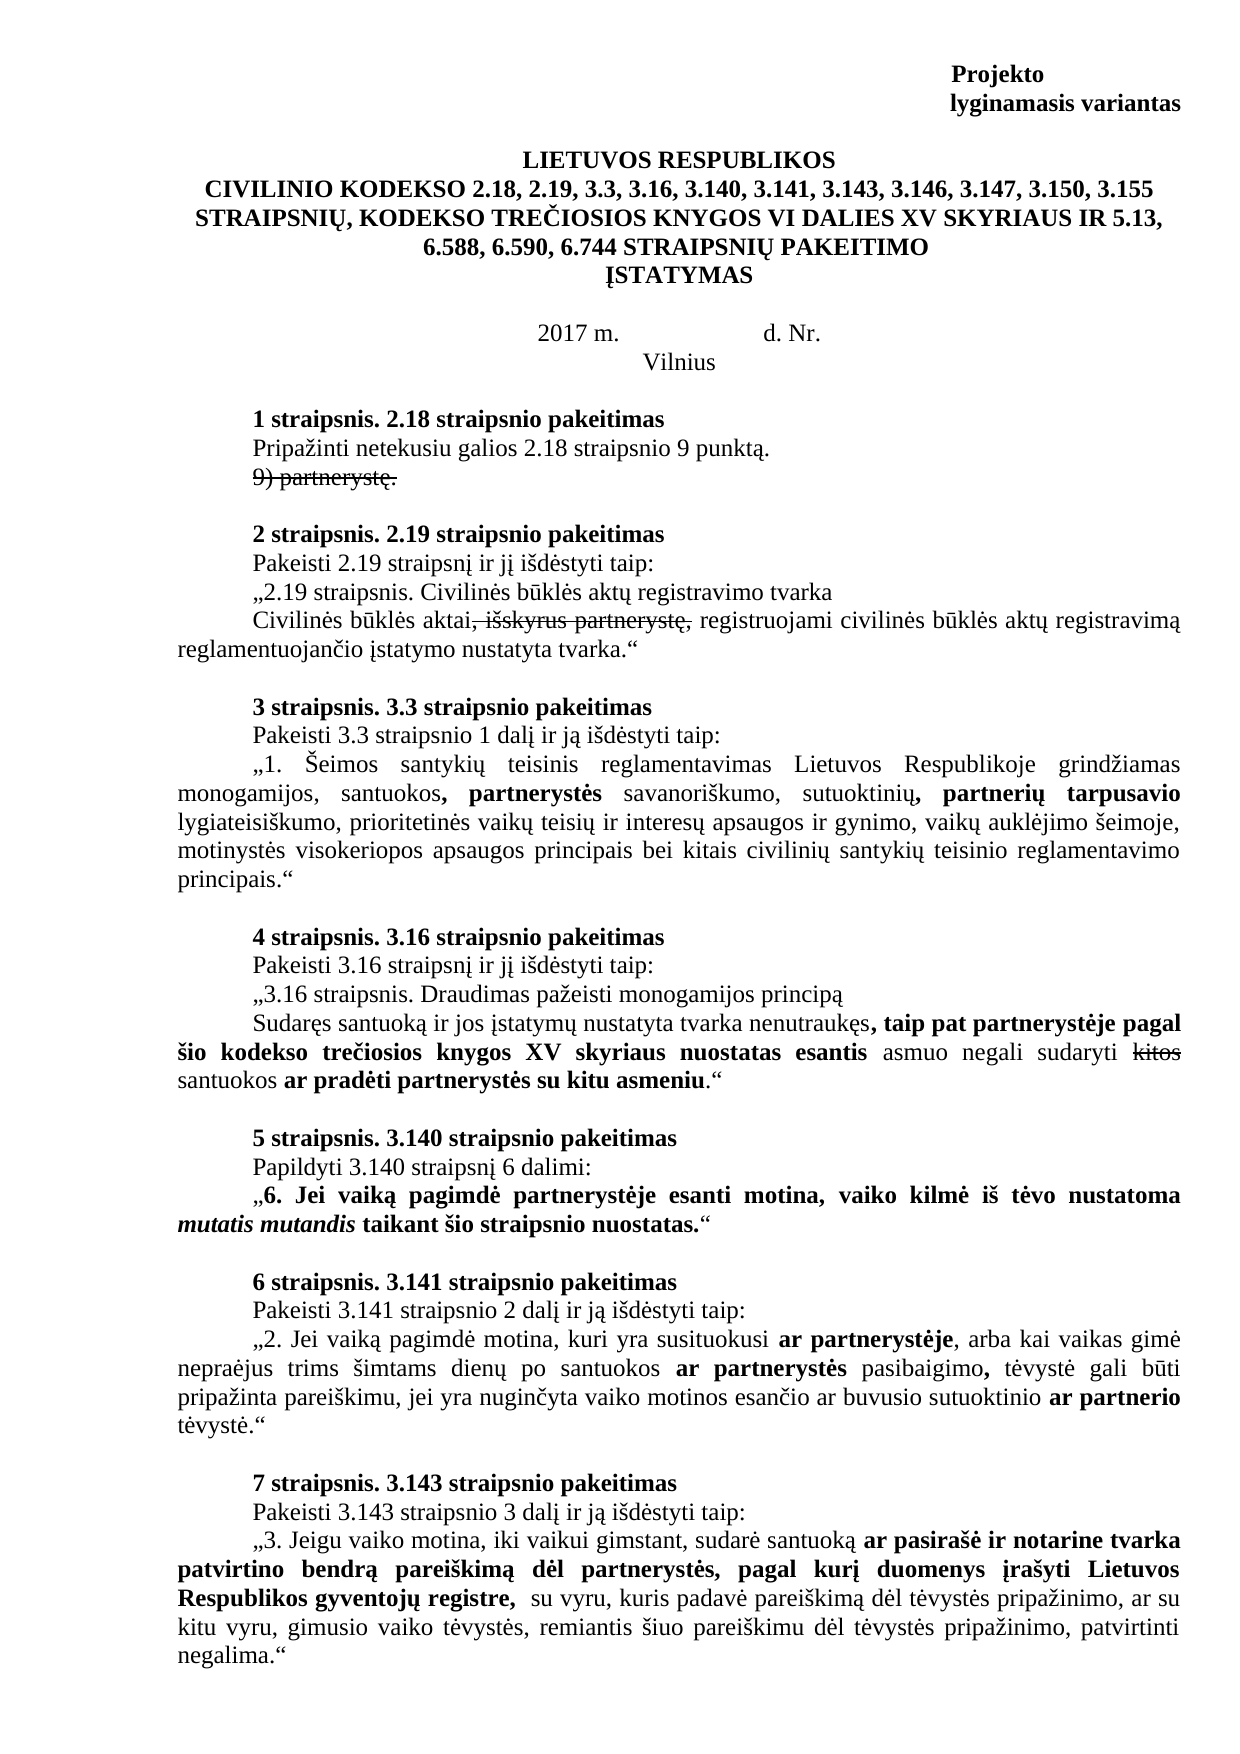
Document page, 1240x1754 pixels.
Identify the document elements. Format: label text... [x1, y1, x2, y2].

text „3.16 straipsnis. Draudimas pažeisti monogamijos principą [177, 979, 1181, 1008]
text „3. Jeigu vaiko motina, iki vaikui gimstant, sudarė santuoką ar pasirašė ir notarine tvarka patvirtino bendrą pareiškimą dėl partnerystės, pagal kurį duomenys įrašyti Lietuvos Respublikos gyventojų registre, su vyru, kuris padavė pareiškimą dėl tėvystės pripažinimo, ar su kitu vyru, gimusio vaiko tėvystės, remiantis šiuo pareiškimu dėl tėvystės pripažinimo, patvirtinti negalima.“ [177, 1525, 1181, 1669]
text 9) partnerystę. [177, 462, 1181, 490]
text Projekto [927, 59, 1181, 88]
text „6. Jei vaiką pagimdė partnerystėje esanti motina, vaiko kilmė iš tėvo nustatoma mutatis mutandis taikant šio straipsnio nuostatas.“ [177, 1180, 1181, 1238]
text Pakeisti 3.3 straipsnio 1 dalį ir ją išdėstyti taip: [177, 720, 1181, 749]
text 7 straipsnis. 3.143 straipsnio pakeitimas [177, 1468, 1181, 1497]
text 6 straipsnis. 3.141 straipsnio pakeitimas [177, 1267, 1181, 1295]
text lyginamasis variantas [177, 88, 1181, 117]
text CIVILINIO KODEKSO 2.18, 2.19, 3.3, 3.16, 3.140, 3.141, 3.143, 3.146, 3.147, 3.150, 3.155 STRAIPSNIŲ, KODEKSO TREČIOSIOS KNYGOS VI DALIES XV SKYRIAUS IR 5.13, 6.588, 6.590, 6.744 STRAIPSNIŲ PAKEITIMO [177, 174, 1181, 260]
text 2 straipsnis. 2.19 straipsnio pakeitimas [177, 519, 1181, 548]
text Pakeisti 2.19 straipsnį ir jį išdėstyti taip: [177, 548, 1181, 577]
text Vilnius [177, 347, 1181, 375]
text Pakeisti 3.143 straipsnio 3 dalį ir ją išdėstyti taip: [177, 1497, 1181, 1525]
text Pakeisti 3.16 straipsnį ir jį išdėstyti taip: [177, 950, 1181, 979]
text „2.19 straipsnis. Civilinės būklės aktų registravimo tvarka [177, 577, 1181, 605]
text „2. Jei vaiką pagimdė motina, kuri yra susituokusi ar partnerystėje, arba kai vaikas gimė nepraėjus trims šimtams dienų po santuokos ar partnerystės pasibaigimo, tėvystė gali būti pripažinta pareiškimu, jei yra nuginčyta vaiko motinos esančio ar buvusio sutuoktinio ar partnerio tėvystė.“ [177, 1324, 1181, 1439]
text „1. Šeimos santykių teisinis reglamentavimas Lietuvos Respublikoje grindžiamas monogamijos, santuokos, partnerystės savanoriškumo, sutuoktinių, partnerių tarpusavio lygiateisiškumo, prioritetinės vaikų teisių ir interesų apsaugos ir gynimo, vaikų auklėjimo šeimoje, motinystės visokeriopos apsaugos principais bei kitais civilinių santykių teisinio reglamentavimo principais.“ [177, 749, 1181, 893]
text 5 straipsnis. 3.140 straipsnio pakeitimas [177, 1123, 1181, 1152]
text ĮSTATYMAS [177, 260, 1181, 289]
text Papildyti 3.140 straipsnį 6 dalimi: [177, 1152, 1181, 1180]
text 1 straipsnis. 2.18 straipsnio pakeitimas [177, 404, 1181, 433]
text Civilinės būklės aktai, išskyrus partnerystę, registruojami civilinės būklės aktų registravimą reglamentuojančio įstatymo nustatyta tvarka.“ [177, 605, 1181, 663]
text 3 straipsnis. 3.3 straipsnio pakeitimas [177, 692, 1181, 720]
text 4 straipsnis. 3.16 straipsnio pakeitimas [177, 922, 1181, 950]
text Sudaręs santuoką ir jos įstatymų nustatyta tvarka nenutraukęs, taip pat partnerystėje pagal šio kodekso trečiosios knygos XV skyriaus nuostatas esantis asmuo negali sudaryti kitos santuokos ar pradėti partnerystės su kitu asmeniu.“ [177, 1008, 1181, 1094]
text 2017 m. d. Nr. [177, 318, 1181, 347]
text Pakeisti 3.141 straipsnio 2 dalį ir ją išdėstyti taip: [177, 1295, 1181, 1324]
text Pripažinti netekusiu galios 2.18 straipsnio 9 punktą. [177, 433, 1181, 462]
text LIETUVOS RESPUBLIKOS [177, 145, 1181, 174]
